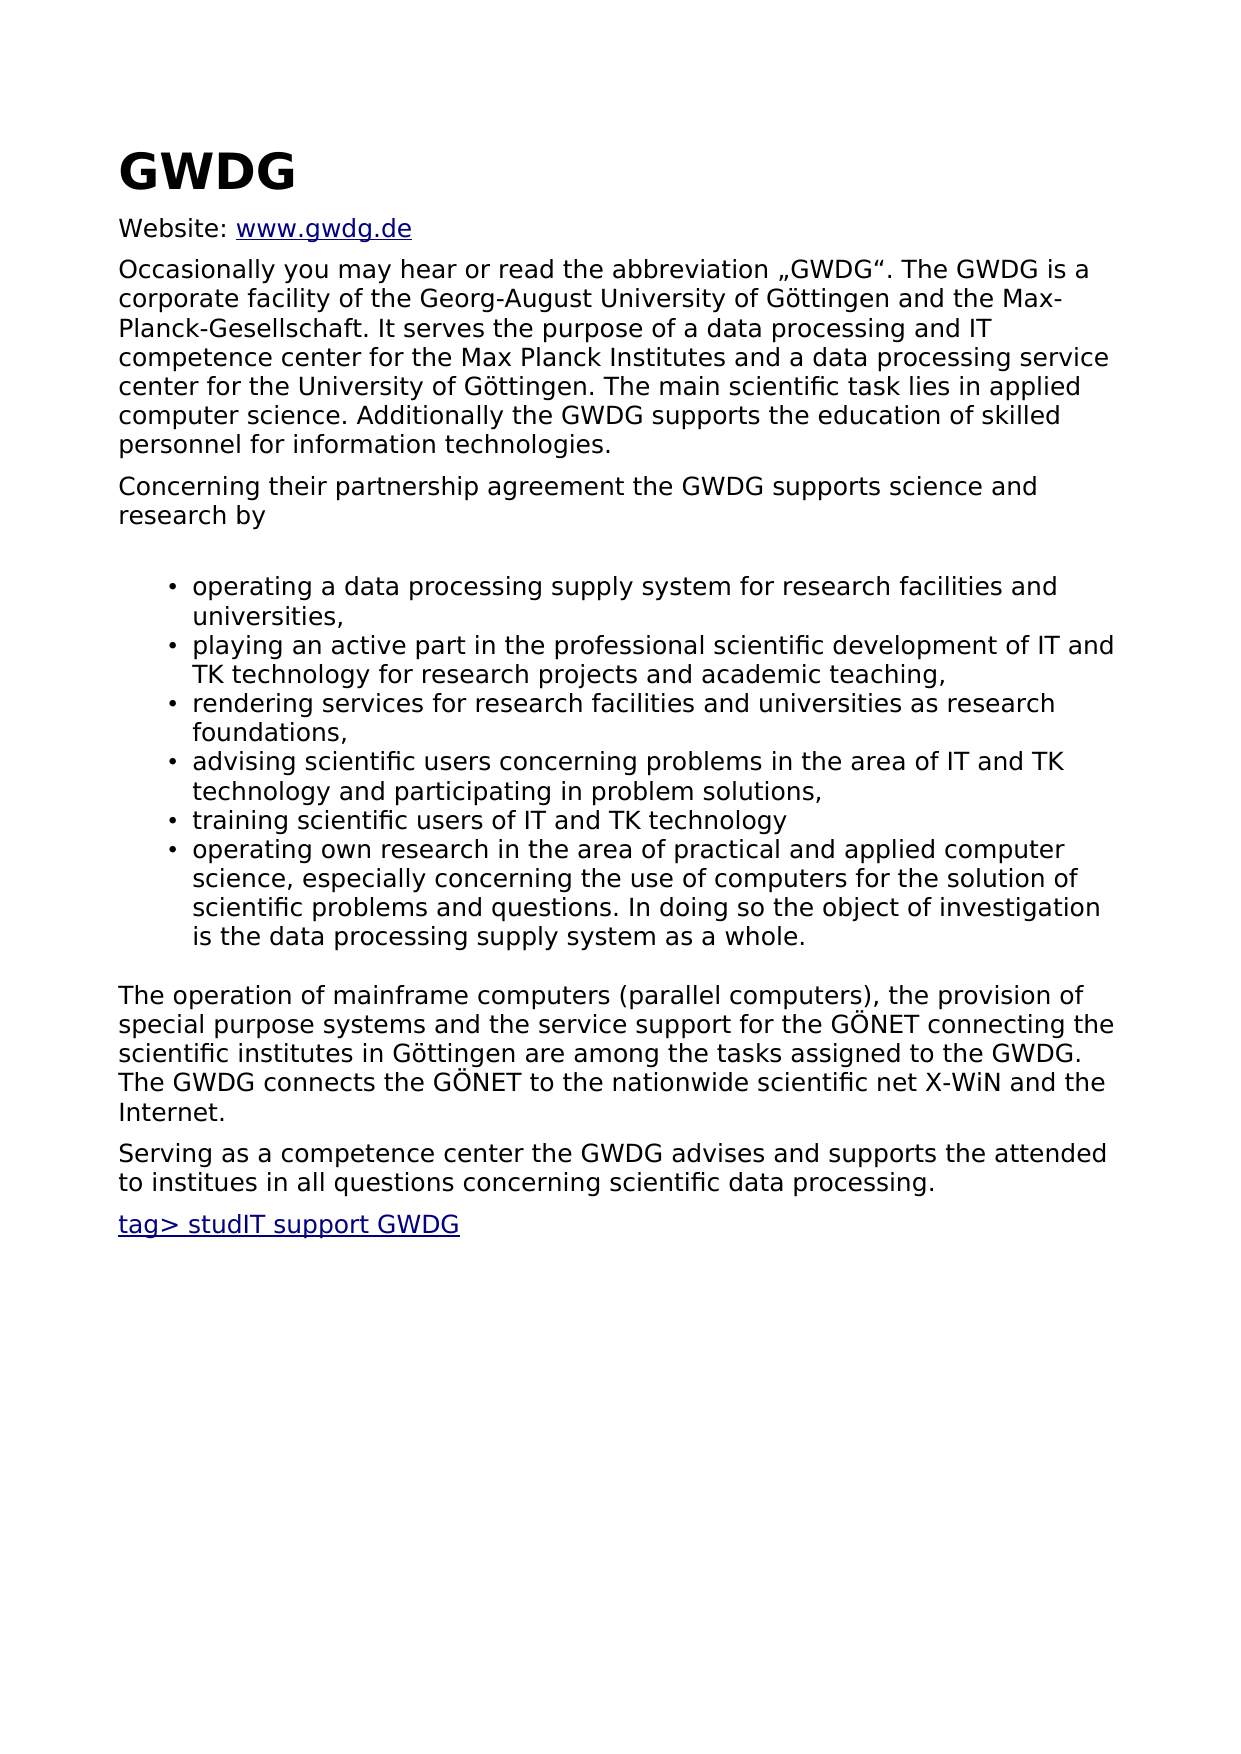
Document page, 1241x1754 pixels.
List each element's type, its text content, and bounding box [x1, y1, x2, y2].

list playing an active part in the professional scientific development of IT and TK technology for research projects and academic teaching, [177, 631, 1122, 689]
list operating a data processing supply system for research facilities and universities, [177, 572, 1122, 631]
text Occasionally you may hear or read the abbreviation „GWDG“. The GWDG is a corporate facility of the Georg-August University of Göttingen and the Max-Planck-Gesellschaft. It serves the purpose of a data processing and IT competence center for the Max Planck Institutes and a data processing service center for the University of Göttingen. The main scientific task lies in applied computer science. Additionally the GWDG supports the education of skilled personnel for information technologies. [118, 256, 1122, 460]
text The operation of mainframe computers (parallel computers), the provision of special purpose systems and the service support for the GÖNET connecting the scientific institutes in Göttingen are among the tasks assigned to the GWDG. The GWDG connects the GÖNET to the nationwide scientific net X-WiN and the Internet. [118, 981, 1122, 1127]
text tag> studIT support GWDG [118, 1210, 1122, 1239]
list training scientific users of IT and TK technology [177, 806, 1122, 835]
text Concerning their partnership agreement the GWDG supports science and research by [118, 472, 1122, 531]
text Website: www.gwdg.de [118, 214, 1122, 243]
list rendering services for research facilities and universities as research foundations, [177, 689, 1122, 747]
list advising scientific users concerning problems in the area of IT and TK technology and participating in problem solutions, [177, 747, 1122, 806]
subtitle GWDG [118, 143, 1122, 201]
list operating own research in the area of practical and applied computer science, especially concerning the use of computers for the solution of scientific problems and questions. In doing so the object of investigation is the data processing supply system as a whole. [177, 835, 1122, 952]
text Serving as a competence center the GWDG advises and supports the attended to institues in all questions concerning scientific data processing. [118, 1139, 1122, 1198]
